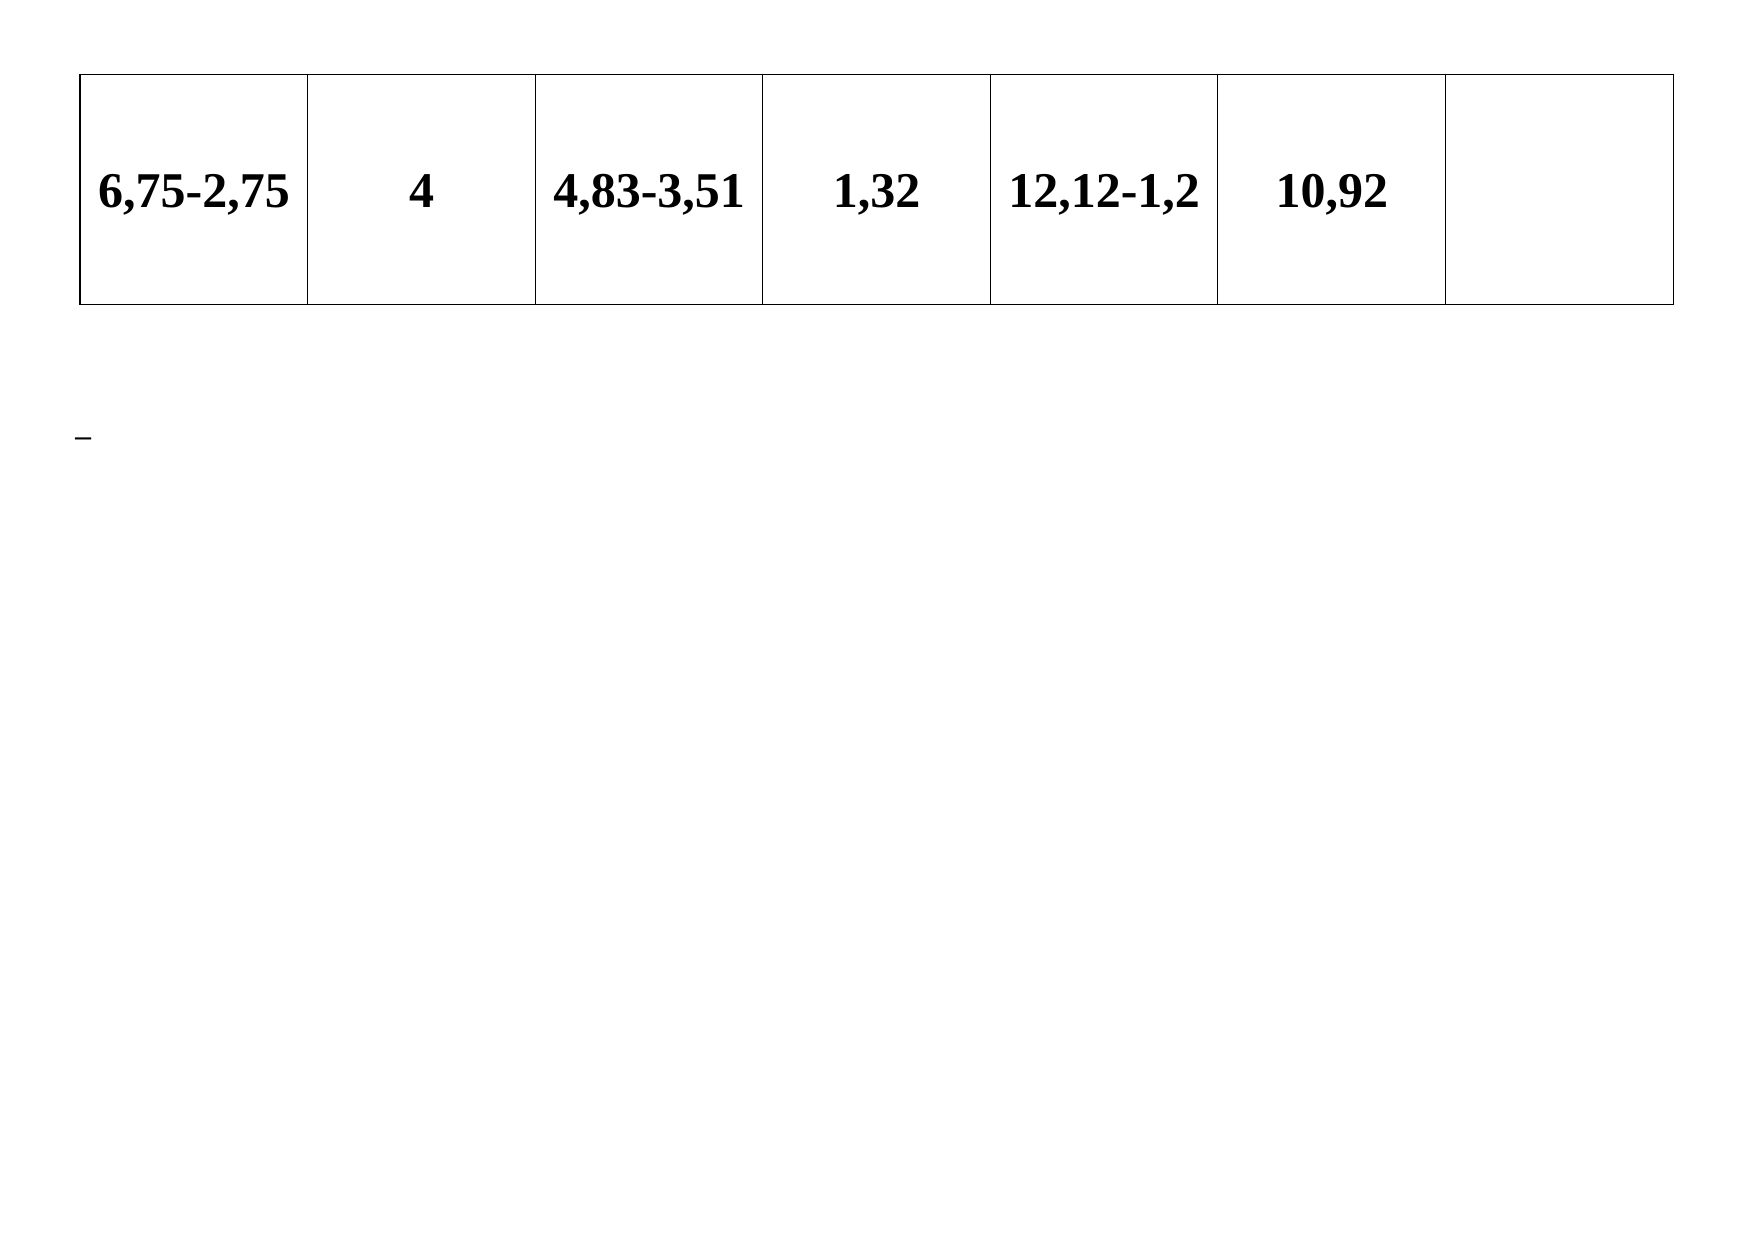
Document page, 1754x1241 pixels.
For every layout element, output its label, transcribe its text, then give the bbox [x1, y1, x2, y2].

table_cell 4 [308, 75, 535, 303]
table_cell 12,12-1,2 [991, 75, 1217, 303]
table_cell 6,75-2,75 [81, 75, 307, 303]
table_cell 4,83-3,51 [536, 75, 762, 303]
table_cell [1446, 75, 1673, 303]
table_cell 1,32 [763, 75, 990, 303]
table_cell 10,92 [1218, 75, 1445, 303]
